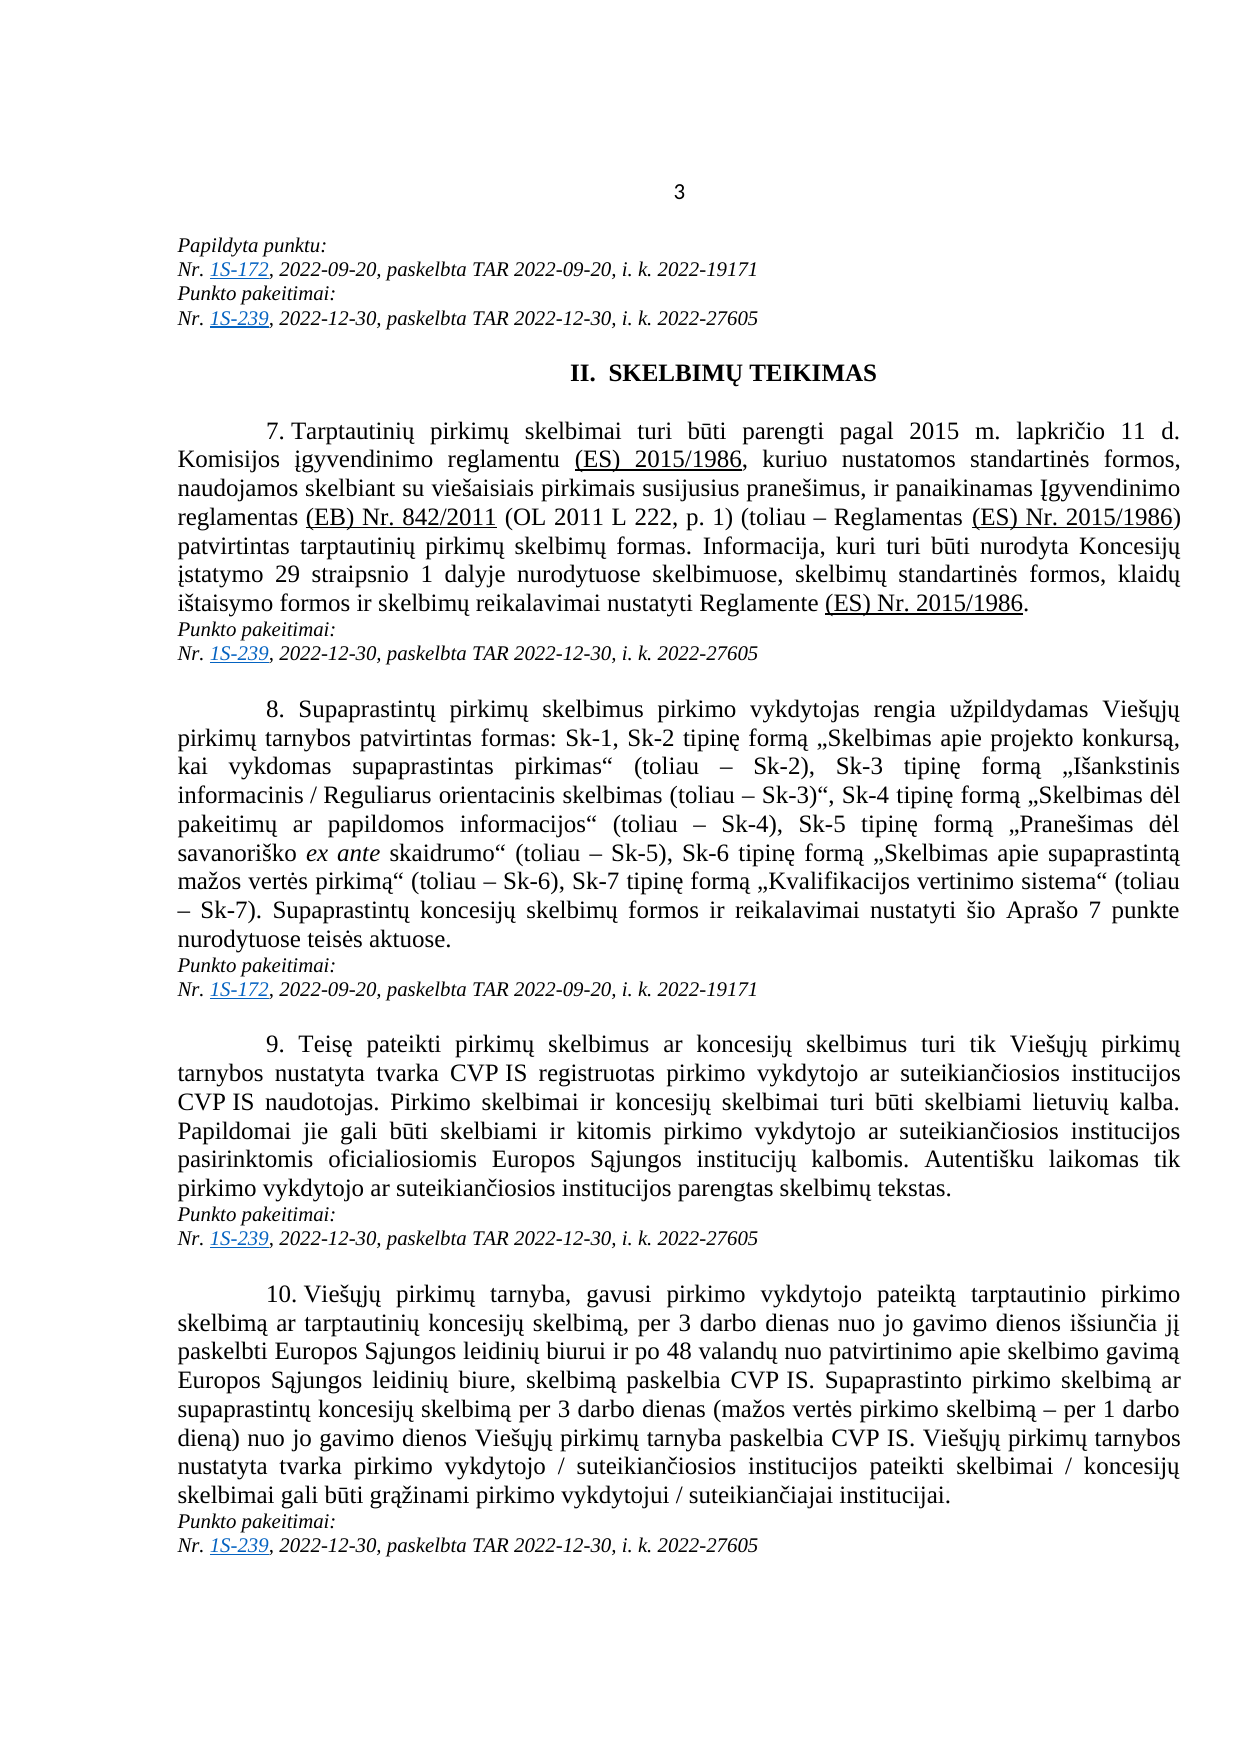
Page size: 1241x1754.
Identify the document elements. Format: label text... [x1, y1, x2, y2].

text Punkto pakeitimai: [177, 1202, 1181, 1226]
text Nr. 1S-239, 2022-12-30, paskelbta TAR 2022-12-30, i. k. 2022-27605 [177, 305, 1181, 329]
text Nr. 1S-239, 2022-12-30, paskelbta TAR 2022-12-30, i. k. 2022-27605 [177, 1533, 1181, 1557]
text 7. Tarptautinių pirkimų skelbimai turi būti parengti pagal 2015 m. lapkričio 11 d. Komisijos įgyvendinimo reglamentu (ES) 2015/1986, kuriuo nustatomos standartinės formos, naudojamos skelbiant su viešaisiais pirkimais susijusius pranešimus, ir panaikinamas Įgyvendinimo reglamentas (EB) Nr. 842/2011 (OL 2011 L 222, p. 1) (toliau – Reglamentas (ES) Nr. 2015/1986) patvirtintas tarptautinių pirkimų skelbimų formas. Informacija, kuri turi būti nurodyta Koncesijų įstatymo 29 straipsnio 1 dalyje nurodytuose skelbimuose, skelbimų standartinės formos, klaidų ištaisymo formos ir skelbimų reikalavimai nustatyti Reglamente (ES) Nr. 2015/1986. [177, 416, 1181, 617]
text Punkto pakeitimai: [177, 1509, 1181, 1533]
text Punkto pakeitimai: [177, 281, 1181, 305]
text 9. Teisę pateikti pirkimų skelbimus ar koncesijų skelbimus turi tik Viešųjų pirkimų tarnybos nustatyta tvarka CVP IS registruotas pirkimo vykdytojo ar suteikiančiosios institucijos CVP IS naudotojas. Pirkimo skelbimai ir koncesijų skelbimai turi būti skelbiami lietuvių kalba. Papildomai jie gali būti skelbiami ir kitomis pirkimo vykdytojo ar suteikiančiosios institucijos pasirinktomis oficialiosiomis Europos Sąjungos institucijų kalbomis. Autentišku laikomas tik pirkimo vykdytojo ar suteikiančiosios institucijos parengtas skelbimų tekstas. [177, 1029, 1181, 1202]
text 8. Supaprastintų pirkimų skelbimus pirkimo vykdytojas rengia užpildydamas Viešųjų pirkimų tarnybos patvirtintas formas: Sk-1, Sk-2 tipinę formą „Skelbimas apie projekto konkursą, kai vykdomas supaprastintas pirkimas“ (toliau – Sk-2), Sk-3 tipinę formą „Išankstinis informacinis / Reguliarus orientacinis skelbimas (toliau – Sk-3)“, Sk-4 tipinę formą „Skelbimas dėl pakeitimų ar papildomos informacijos“ (toliau – Sk-4), Sk-5 tipinę formą „Pranešimas dėl savanoriško ex ante skaidrumo“ (toliau – Sk-5), Sk-6 tipinę formą „Skelbimas apie supaprastintą mažos vertės pirkimą“ (toliau – Sk-6), Sk-7 tipinę formą „Kvalifikacijos vertinimo sistema“ (toliau – Sk-7). Supaprastintų koncesijų skelbimų formos ir reikalavimai nustatyti šio Aprašo 7 punkte nurodytuose teisės aktuose. [177, 694, 1181, 953]
text Nr. 1S-239, 2022-12-30, paskelbta TAR 2022-12-30, i. k. 2022-27605 [177, 641, 1181, 665]
text II. SKELBIMŲ TEIKIMAS [177, 358, 1181, 387]
text Punkto pakeitimai: [177, 953, 1181, 977]
text Nr. 1S-172, 2022-09-20, paskelbta TAR 2022-09-20, i. k. 2022-19171 [177, 257, 1181, 281]
text Punkto pakeitimai: [177, 617, 1181, 641]
text Papildyta punktu: [177, 233, 1181, 257]
text Nr. 1S-239, 2022-12-30, paskelbta TAR 2022-12-30, i. k. 2022-27605 [177, 1226, 1181, 1250]
text Nr. 1S-172, 2022-09-20, paskelbta TAR 2022-09-20, i. k. 2022-19171 [177, 977, 1181, 1001]
text 10. Viešųjų pirkimų tarnyba, gavusi pirkimo vykdytojo pateiktą tarptautinio pirkimo skelbimą ar tarptautinių koncesijų skelbimą, per 3 darbo dienas nuo jo gavimo dienos išsiunčia jį paskelbti Europos Sąjungos leidinių biurui ir po 48 valandų nuo patvirtinimo apie skelbimo gavimą Europos Sąjungos leidinių biure, skelbimą paskelbia CVP IS. Supaprastinto pirkimo skelbimą ar supaprastintų koncesijų skelbimą per 3 darbo dienas (mažos vertės pirkimo skelbimą – per 1 darbo dieną) nuo jo gavimo dienos Viešųjų pirkimų tarnyba paskelbia CVP IS. Viešųjų pirkimų tarnybos nustatyta tvarka pirkimo vykdytojo / suteikiančiosios institucijos pateikti skelbimai / koncesijų skelbimai gali būti grąžinami pirkimo vykdytojui / suteikiančiajai institucijai. [177, 1279, 1181, 1509]
